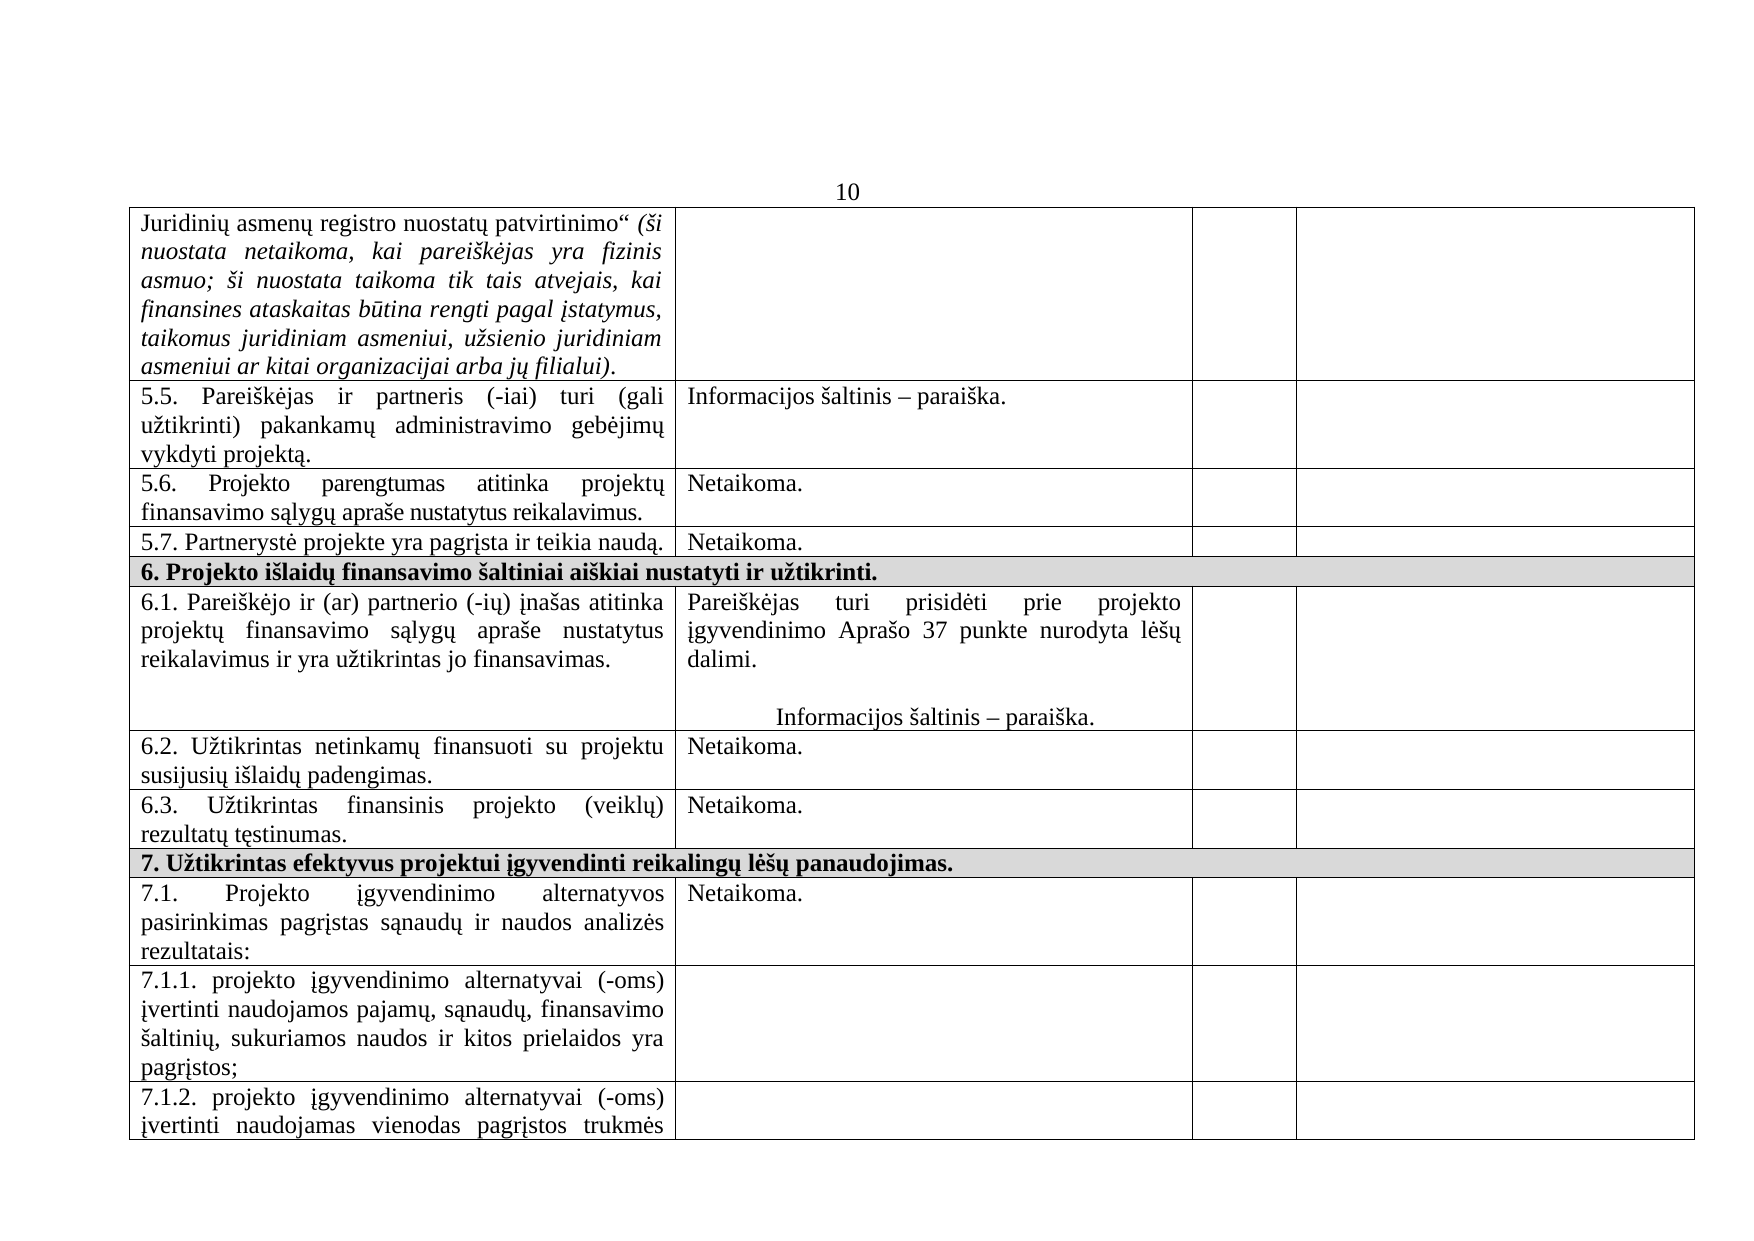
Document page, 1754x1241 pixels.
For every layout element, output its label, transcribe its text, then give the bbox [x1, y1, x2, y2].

table_cell Netaikoma. [676, 527, 1192, 556]
table_cell [1297, 966, 1694, 1081]
table_cell [1193, 790, 1296, 847]
table_cell 5.5. Pareiškėjas ir partneris (-iai) turi (gali užtikrinti) pakankamų administravimo gebėjimų vykdyti projektą. [130, 381, 675, 467]
table_cell [1297, 208, 1694, 380]
table_cell [1297, 381, 1694, 467]
table_cell [676, 208, 1192, 380]
table_cell [1297, 790, 1694, 847]
table_cell [1193, 966, 1296, 1081]
table_cell [1193, 381, 1296, 467]
table_cell [1297, 527, 1694, 556]
table_cell 6.1. Pareiškėjo ir (ar) partnerio (-ių) įnašas atitinka projektų finansavimo sąlygų apraše nustatytus reikalavimus ir yra užtikrintas jo finansavimas. [130, 587, 675, 730]
table_cell Netaikoma. [676, 790, 1192, 847]
table_cell 6.2. Užtikrintas netinkamų finansuoti su projektu susijusių išlaidų padengimas. [130, 731, 675, 789]
table_cell 7.1.2. projekto įgyvendinimo alternatyvai (-oms) įvertinti naudojamas vienodas pagrįstos trukmės [130, 1082, 675, 1139]
table_cell 6. Projekto išlaidų finansavimo šaltiniai aiškiai nustatyti ir užtikrinti. [130, 557, 1694, 586]
table_cell Netaikoma. [676, 469, 1192, 526]
table_cell Juridinių asmenų registro nuostatų patvirtinimo“ (ši nuostata netaikoma, kai pareiškėjas yra fizinis asmuo; ši nuostata taikoma tik tais atvejais, kai finansines ataskaitas būtina rengti pagal įstatymus, taikomus juridiniam asmeniui, užsienio juridiniam asmeniui ar kitai organizacijai arba jų filialui). [130, 208, 675, 380]
table_cell Pareiškėjas turi prisidėti prie projekto įgyvendinimo Aprašo 37 punkte nurodyta lėšų dalimi. Informacijos šaltinis – paraiška. [676, 587, 1192, 730]
table_cell 7. Užtikrintas efektyvus projektui įgyvendinti reikalingų lėšų panaudojimas. [130, 849, 1694, 877]
table_cell Netaikoma. [676, 878, 1192, 964]
table_cell 5.6. Projekto parengtumas atitinka projektų finansavimo sąlygų apraše nustatytus reikalavimus. [130, 469, 675, 526]
table_cell 5.7. Partnerystė projekte yra pagrįsta ir teikia naudą. [130, 527, 675, 556]
table_cell 7.1.1. projekto įgyvendinimo alternatyvai (-oms) įvertinti naudojamos pajamų, sąnaudų, finansavimo šaltinių, sukuriamos naudos ir kitos prielaidos yra pagrįstos; [130, 966, 675, 1081]
table_cell [1193, 208, 1296, 380]
table_cell [1297, 878, 1694, 964]
table_cell 6.3. Užtikrintas finansinis projekto (veiklų) rezultatų tęstinumas. [130, 790, 675, 847]
table_cell [1297, 1082, 1694, 1139]
table_cell [1193, 878, 1296, 964]
table_cell [1193, 469, 1296, 526]
table_cell [1193, 527, 1296, 556]
table_cell [1297, 731, 1694, 789]
table_cell [1297, 587, 1694, 730]
table_cell [1193, 587, 1296, 730]
table_cell Netaikoma. [676, 731, 1192, 789]
table_cell [676, 966, 1192, 1081]
table_cell [1193, 731, 1296, 789]
table_cell 7.1. Projekto įgyvendinimo alternatyvos pasirinkimas pagrįstas sąnaudų ir naudos analizės rezultatais: [130, 878, 675, 964]
table_cell [676, 1082, 1192, 1139]
table_cell [1193, 1082, 1296, 1139]
table_cell Informacijos šaltinis – paraiška. [676, 381, 1192, 467]
table_cell [1297, 469, 1694, 526]
